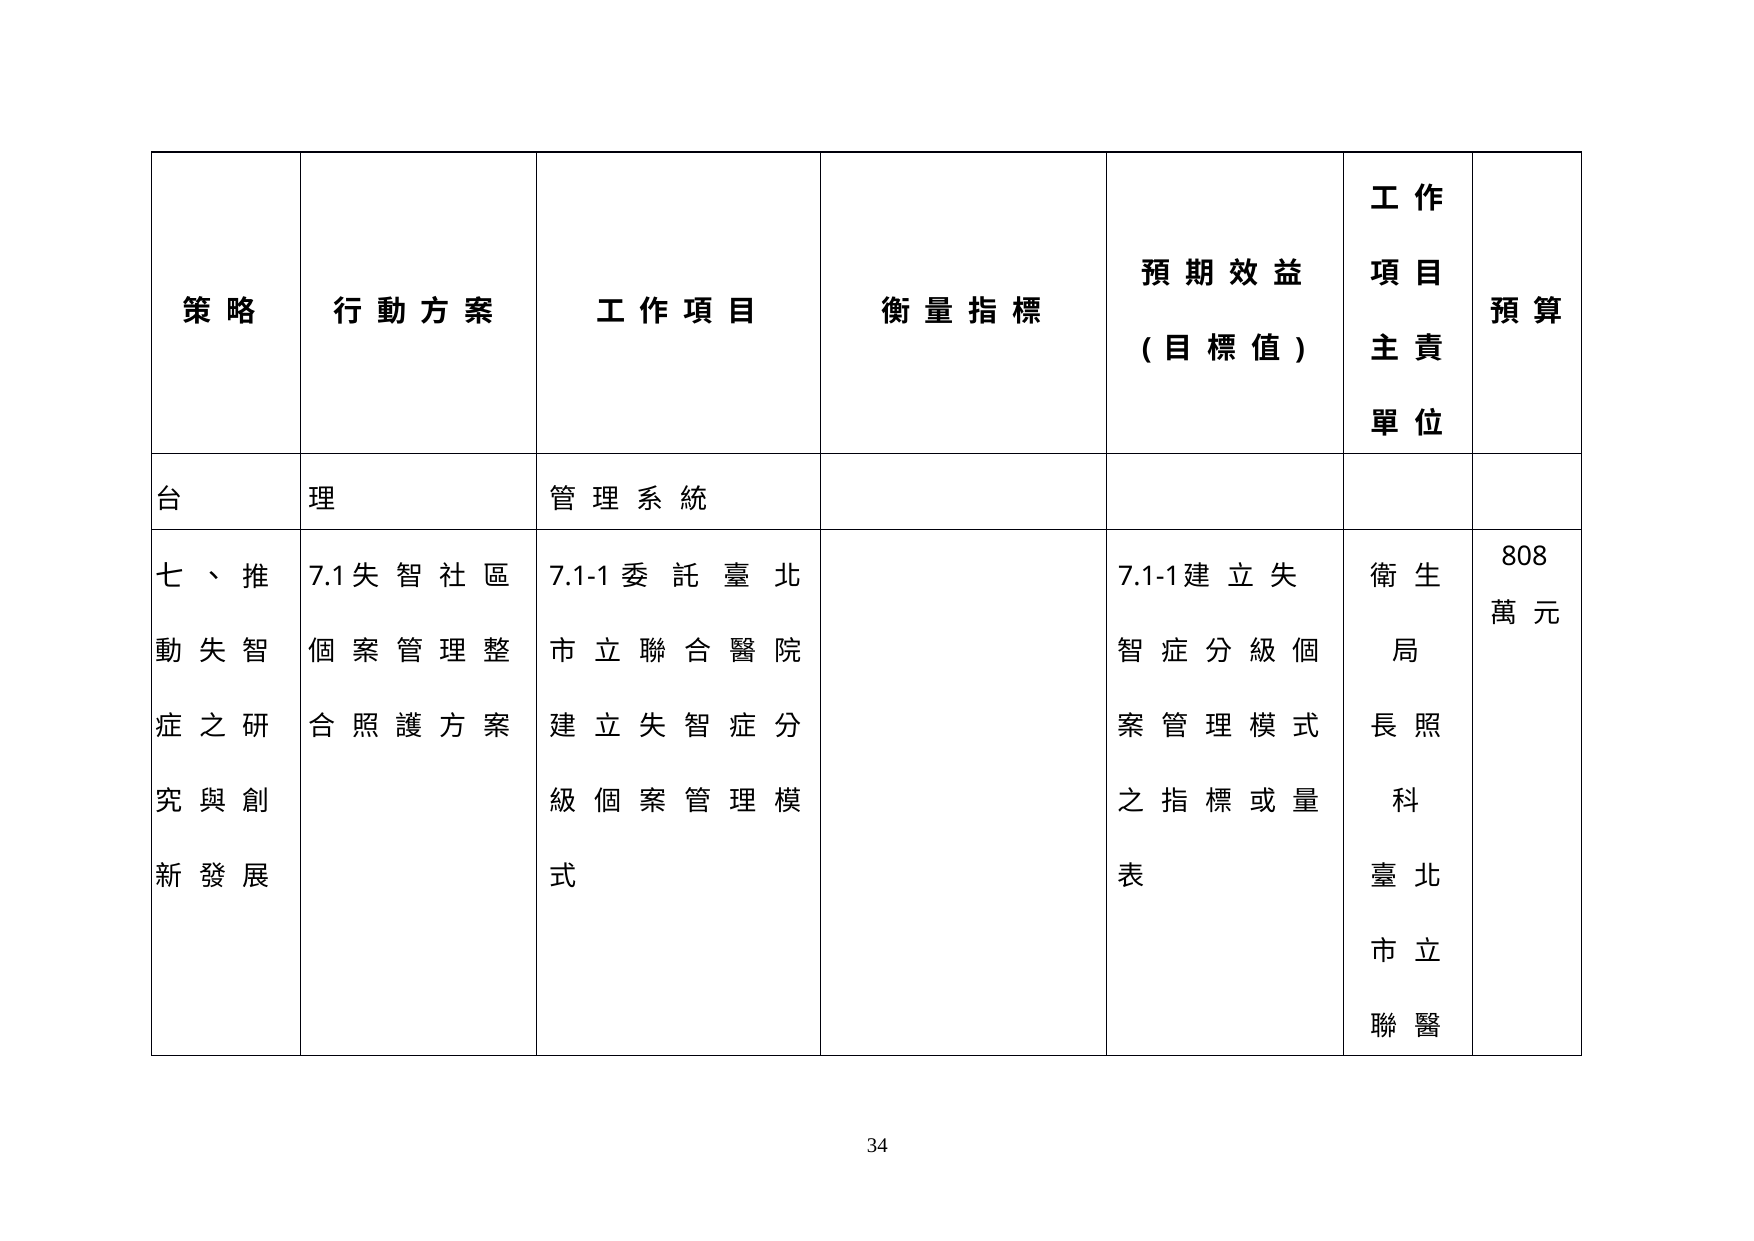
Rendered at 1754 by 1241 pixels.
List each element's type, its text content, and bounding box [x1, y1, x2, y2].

table_cell [1107, 454, 1343, 528]
table_cell [1473, 454, 1581, 528]
table_cell [1344, 454, 1472, 528]
table_cell 衛生局 長照科 臺北市立聯醫 [1344, 530, 1472, 1054]
table_cell 7.1-1建立失智症分級個案管理模式之指標或量表 [1107, 530, 1343, 1054]
table_cell 808萬元 [1473, 530, 1581, 1054]
table_cell 7.1失智社區個案管理整合照護方案 [301, 530, 536, 1054]
table_cell 管理系統 [537, 454, 820, 528]
table_cell 理 [301, 454, 536, 528]
table_cell [821, 454, 1106, 528]
table_cell 7.1-1委託臺北市立聯合醫院建立失智症分級個案管理模式 [537, 530, 820, 1054]
table_cell [821, 530, 1106, 1054]
table_cell 台 [152, 454, 300, 528]
table_header 預期效益(目標值) [1107, 153, 1343, 452]
table_cell 七、推動失智症之研究與創新發展 [152, 530, 300, 1054]
table_header 衡量指標 [821, 153, 1106, 452]
table_header 行動方案 [301, 153, 536, 452]
table_header 工作項目 [537, 153, 820, 452]
table_header 策略 [152, 153, 300, 452]
table_header 預算 [1473, 153, 1581, 452]
table_header 工作項目 主責單位 [1344, 153, 1472, 452]
